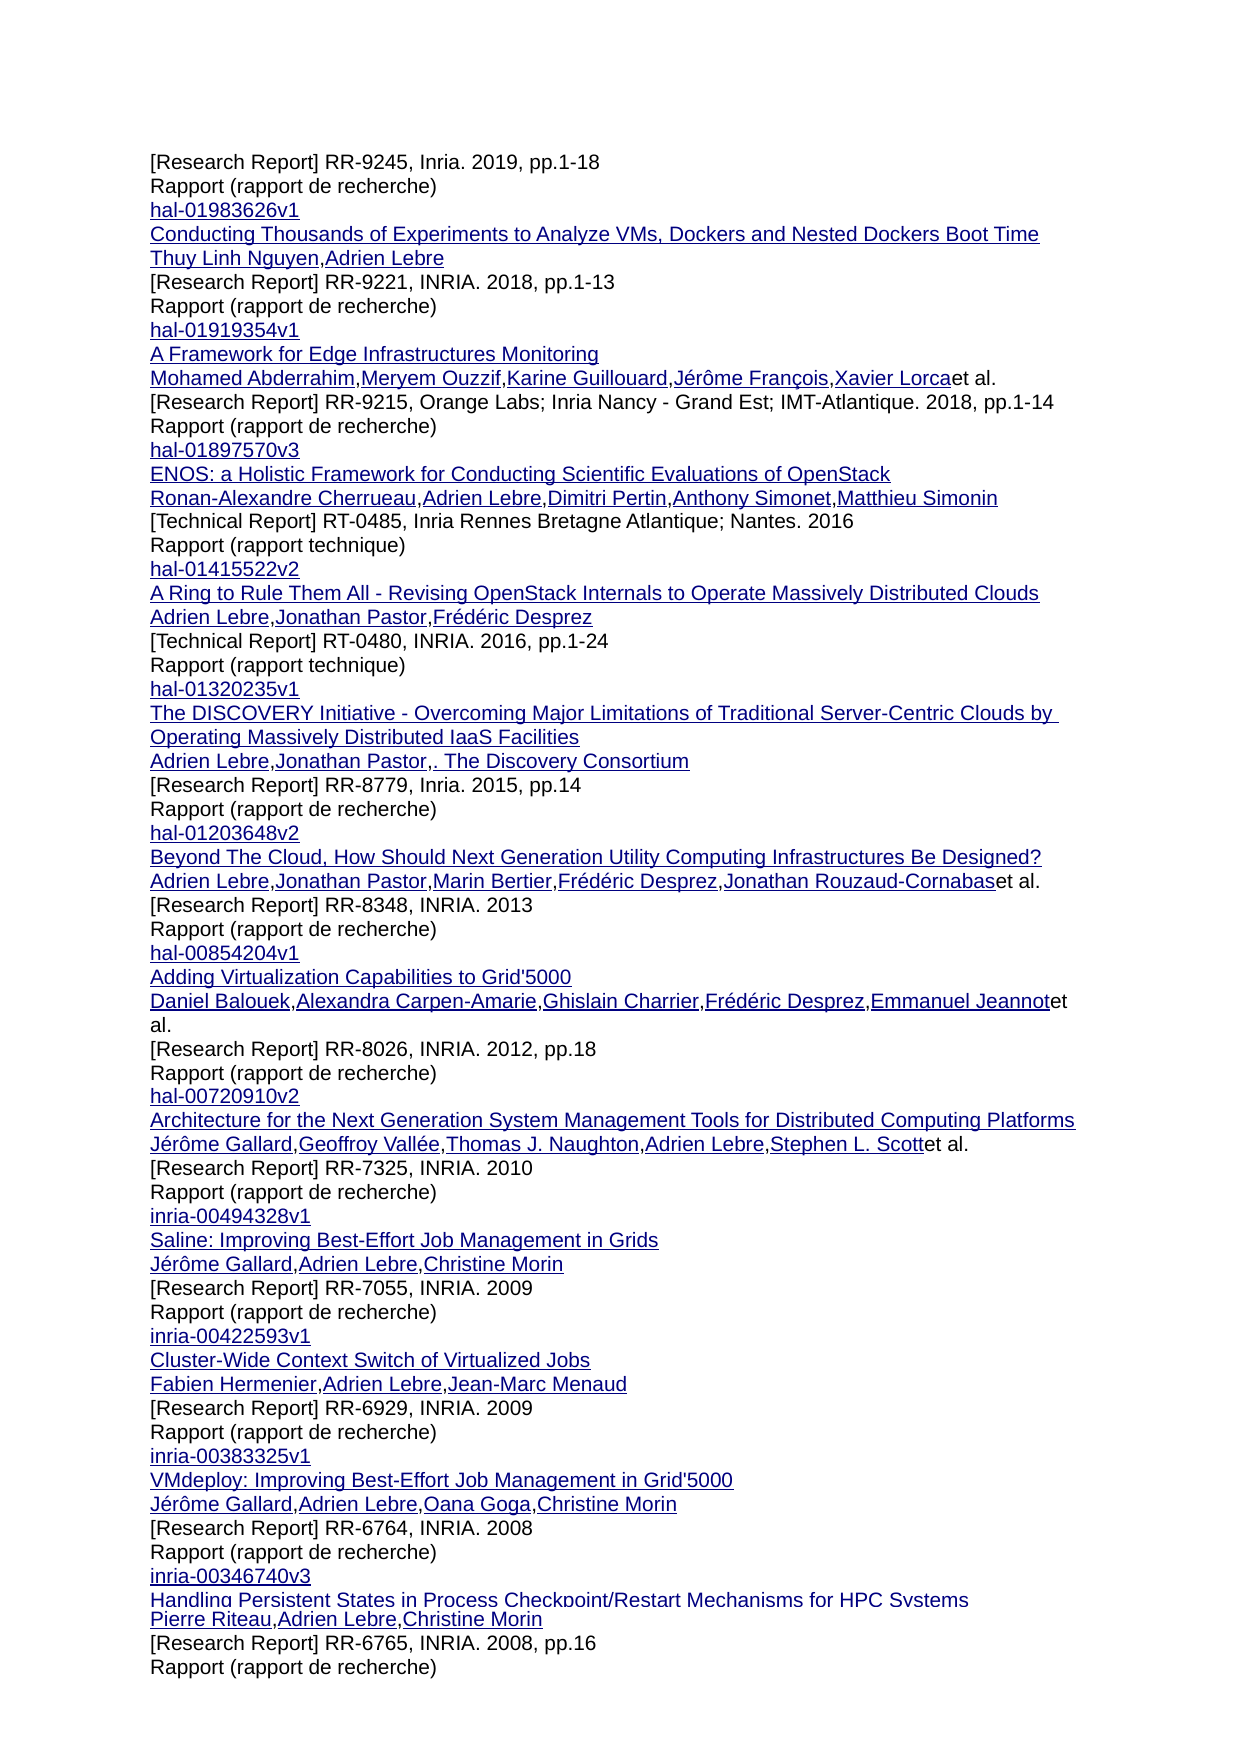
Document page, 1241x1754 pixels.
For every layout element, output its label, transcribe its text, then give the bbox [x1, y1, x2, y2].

table_cell Beyond The Cloud, How Should Next Generation Utility Computing Infrastructures Be Designed? Adrien Lebre,Jonathan Pastor,Marin Bertier,Frédéric Desprez,Jonathan Rouzaud-Cornabaset al. [Research Report] RR-8348, INRIA. 2013 Rapport (rapport de recherche) hal-00854204v1 [150, 845, 1090, 964]
table_cell Handling Persistent States in Process Checkpoint/Restart Mechanisms for HPC Systems Pierre Riteau,Adrien Lebre,Christine Morin [Research Report] RR-6765, INRIA. 2008, pp.16 Rapport (rapport de recherche) [150, 1588, 1090, 1679]
table_cell The DISCOVERY Initiative - Overcoming Major Limitations of Traditional Server-Centric Clouds by Operating Massively Distributed IaaS Facilities Adrien Lebre,Jonathan Pastor,. The Discovery Consortium [Research Report] RR-8779, Inria. 2015, pp.14 Rapport (rapport de recherche) hal-01203648v2 [150, 701, 1090, 845]
table_cell VMdeploy: Improving Best-Effort Job Management in Grid'5000 Jérôme Gallard,Adrien Lebre,Oana Goga,Christine Morin [Research Report] RR-6764, INRIA. 2008 Rapport (rapport de recherche) inria-00346740v3 [150, 1468, 1090, 1587]
table_cell Adding Virtualization Capabilities to Grid'5000 Daniel Balouek,Alexandra Carpen-Amarie,Ghislain Charrier,Frédéric Desprez,Emmanuel Jeannotet al. [Research Report] RR-8026, INRIA. 2012, pp.18 Rapport (rapport de recherche) hal-00720910v2 [150, 965, 1090, 1108]
table_cell Conducting Thousands of Experiments to Analyze VMs, Dockers and Nested Dockers Boot Time Thuy Linh Nguyen,Adrien Lebre [Research Report] RR-9221, INRIA. 2018, pp.1-13 Rapport (rapport de recherche) hal-01919354v1 [150, 222, 1090, 342]
table_cell [Research Report] RR-9245, Inria. 2019, pp.1-18 Rapport (rapport de recherche) hal-01983626v1 [150, 150, 1090, 222]
table_cell A Framework for Edge Infrastructures Monitoring Mohamed Abderrahim,Meryem Ouzzif,Karine Guillouard,Jérôme François,Xavier Lorcaet al. [Research Report] RR-9215, Orange Labs; Inria Nancy - Grand Est; IMT-Atlantique. 2018, pp.1-14 Rapport (rapport de recherche) hal-01897570v3 [150, 342, 1090, 461]
table_cell Architecture for the Next Generation System Management Tools for Distributed Computing Platforms Jérôme Gallard,Geoffroy Vallée,Thomas J. Naughton,Adrien Lebre,Stephen L. Scottet al. [Research Report] RR-7325, INRIA. 2010 Rapport (rapport de recherche) inria-00494328v1 [150, 1108, 1090, 1228]
table_cell Saline: Improving Best-Effort Job Management in Grids Jérôme Gallard,Adrien Lebre,Christine Morin [Research Report] RR-7055, INRIA. 2009 Rapport (rapport de recherche) inria-00422593v1 [150, 1228, 1090, 1348]
table_cell A Ring to Rule Them All - Revising OpenStack Internals to Operate Massively Distributed Clouds Adrien Lebre,Jonathan Pastor,Frédéric Desprez [Technical Report] RT-0480, INRIA. 2016, pp.1-24 Rapport (rapport technique) hal-01320235v1 [150, 581, 1090, 701]
table_cell ENOS: a Holistic Framework for Conducting Scientific Evaluations of OpenStack Ronan-Alexandre Cherrueau,Adrien Lebre,Dimitri Pertin,Anthony Simonet,Matthieu Simonin [Technical Report] RT-0485, Inria Rennes Bretagne Atlantique; Nantes. 2016 Rapport (rapport technique) hal-01415522v2 [150, 461, 1090, 581]
table_cell Cluster-Wide Context Switch of Virtualized Jobs Fabien Hermenier,Adrien Lebre,Jean-Marc Menaud [Research Report] RR-6929, INRIA. 2009 Rapport (rapport de recherche) inria-00383325v1 [150, 1348, 1090, 1468]
